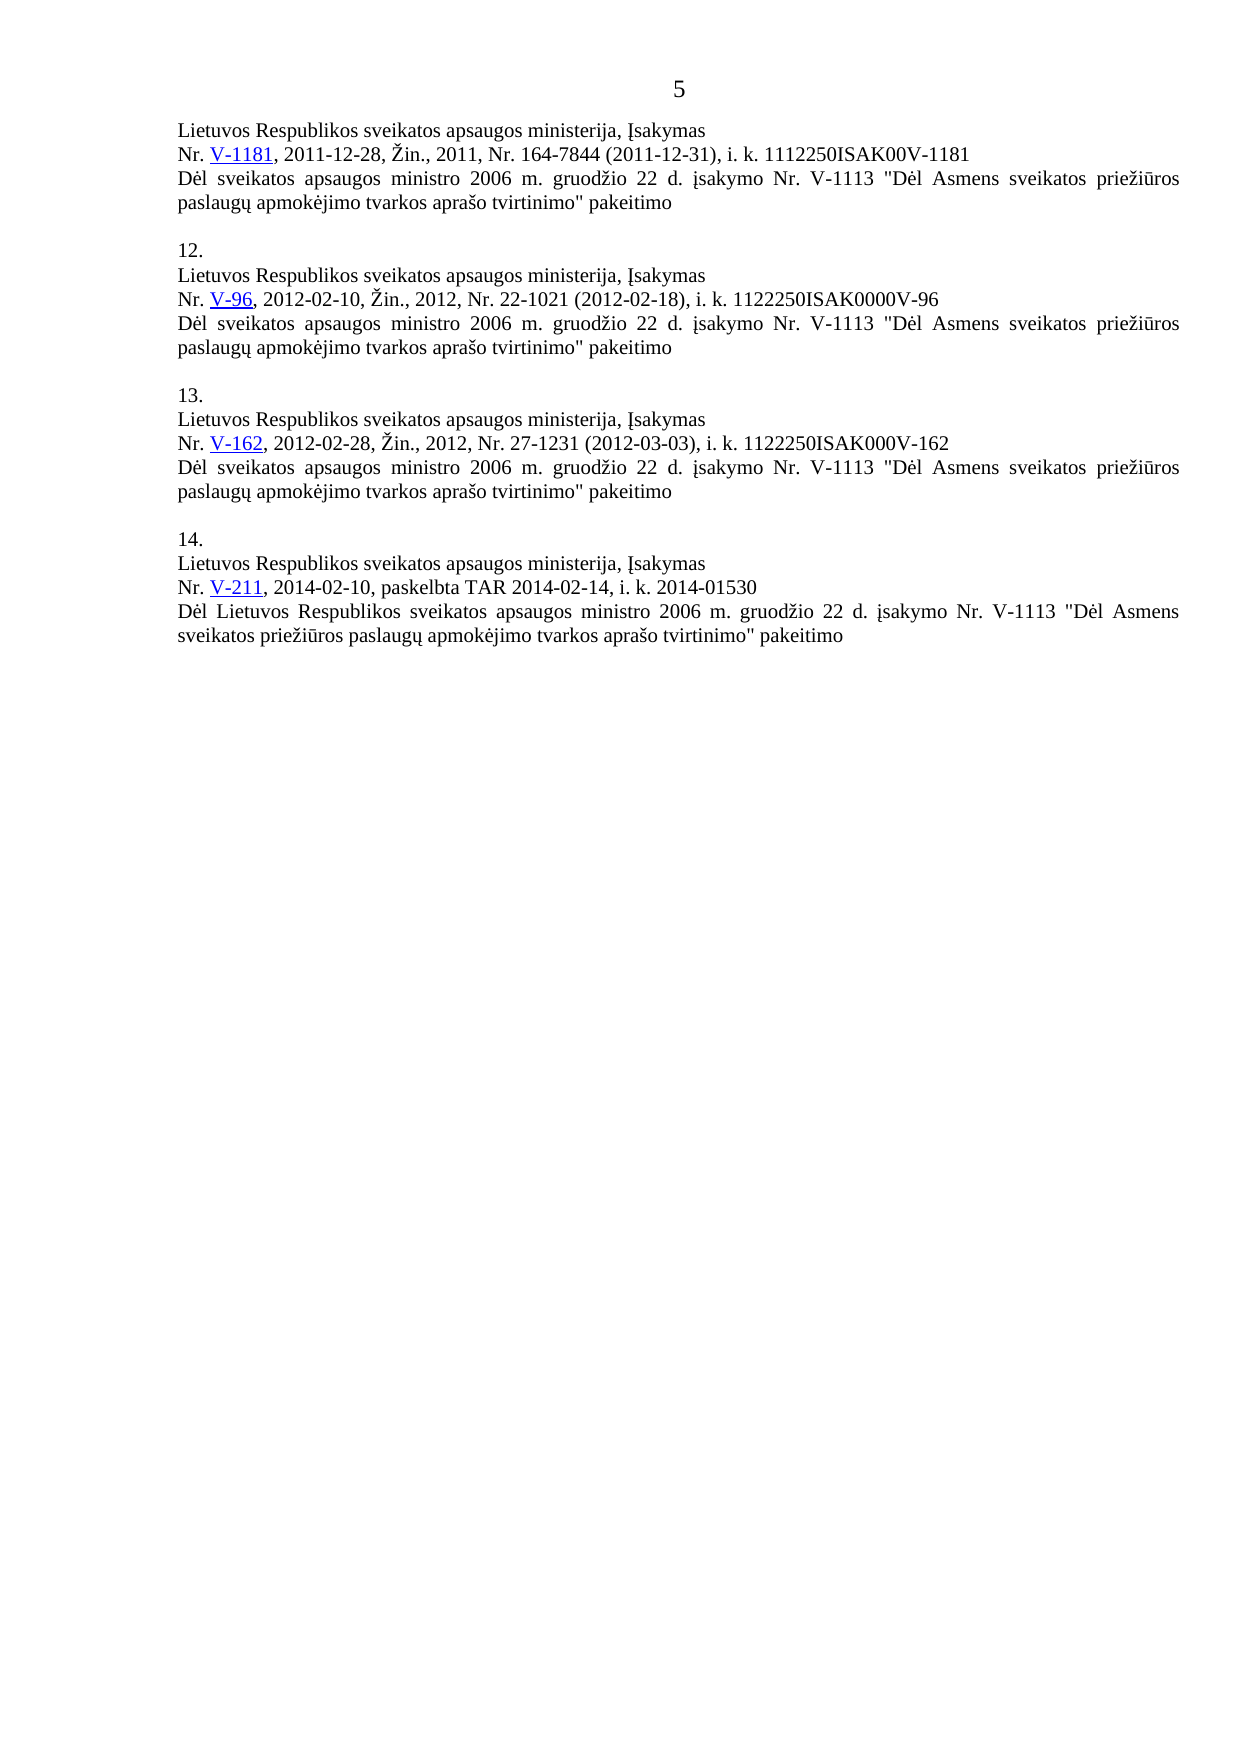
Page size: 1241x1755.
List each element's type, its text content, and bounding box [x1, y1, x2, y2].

text Nr. V-96, 2012-02-10, Žin., 2012, Nr. 22-1021 (2012-02-18), i. k. 1122250ISAK0000V-96 [177, 287, 1181, 311]
text Dėl sveikatos apsaugos ministro 2006 m. gruodžio 22 d. įsakymo Nr. V-1113 "Dėl Asmens sveikatos priežiūros paslaugų apmokėjimo tvarkos aprašo tvirtinimo" pakeitimo [177, 311, 1181, 359]
text Lietuvos Respublikos sveikatos apsaugos ministerija, Įsakymas [177, 551, 1181, 575]
text Nr. V-162, 2012-02-28, Žin., 2012, Nr. 27-1231 (2012-03-03), i. k. 1122250ISAK000V-162 [177, 431, 1181, 455]
text 13. [177, 383, 1181, 407]
text 14. [177, 527, 1181, 551]
text Dėl sveikatos apsaugos ministro 2006 m. gruodžio 22 d. įsakymo Nr. V-1113 "Dėl Asmens sveikatos priežiūros paslaugų apmokėjimo tvarkos aprašo tvirtinimo" pakeitimo [177, 166, 1181, 214]
text Nr. V-1181, 2011-12-28, Žin., 2011, Nr. 164-7844 (2011-12-31), i. k. 1112250ISAK00V-1181 [177, 142, 1181, 166]
text Lietuvos Respublikos sveikatos apsaugos ministerija, Įsakymas [177, 407, 1181, 431]
text Nr. V-211, 2014-02-10, paskelbta TAR 2014-02-14, i. k. 2014-01530 [177, 575, 1181, 599]
text Dėl Lietuvos Respublikos sveikatos apsaugos ministro 2006 m. gruodžio 22 d. įsakymo Nr. V-1113 "Dėl Asmens sveikatos priežiūros paslaugų apmokėjimo tvarkos aprašo tvirtinimo" pakeitimo [177, 599, 1181, 647]
text Dėl sveikatos apsaugos ministro 2006 m. gruodžio 22 d. įsakymo Nr. V-1113 "Dėl Asmens sveikatos priežiūros paslaugų apmokėjimo tvarkos aprašo tvirtinimo" pakeitimo [177, 455, 1181, 503]
text Lietuvos Respublikos sveikatos apsaugos ministerija, Įsakymas [177, 262, 1181, 287]
text Lietuvos Respublikos sveikatos apsaugos ministerija, Įsakymas [177, 118, 1181, 142]
text 12. [177, 238, 1181, 262]
